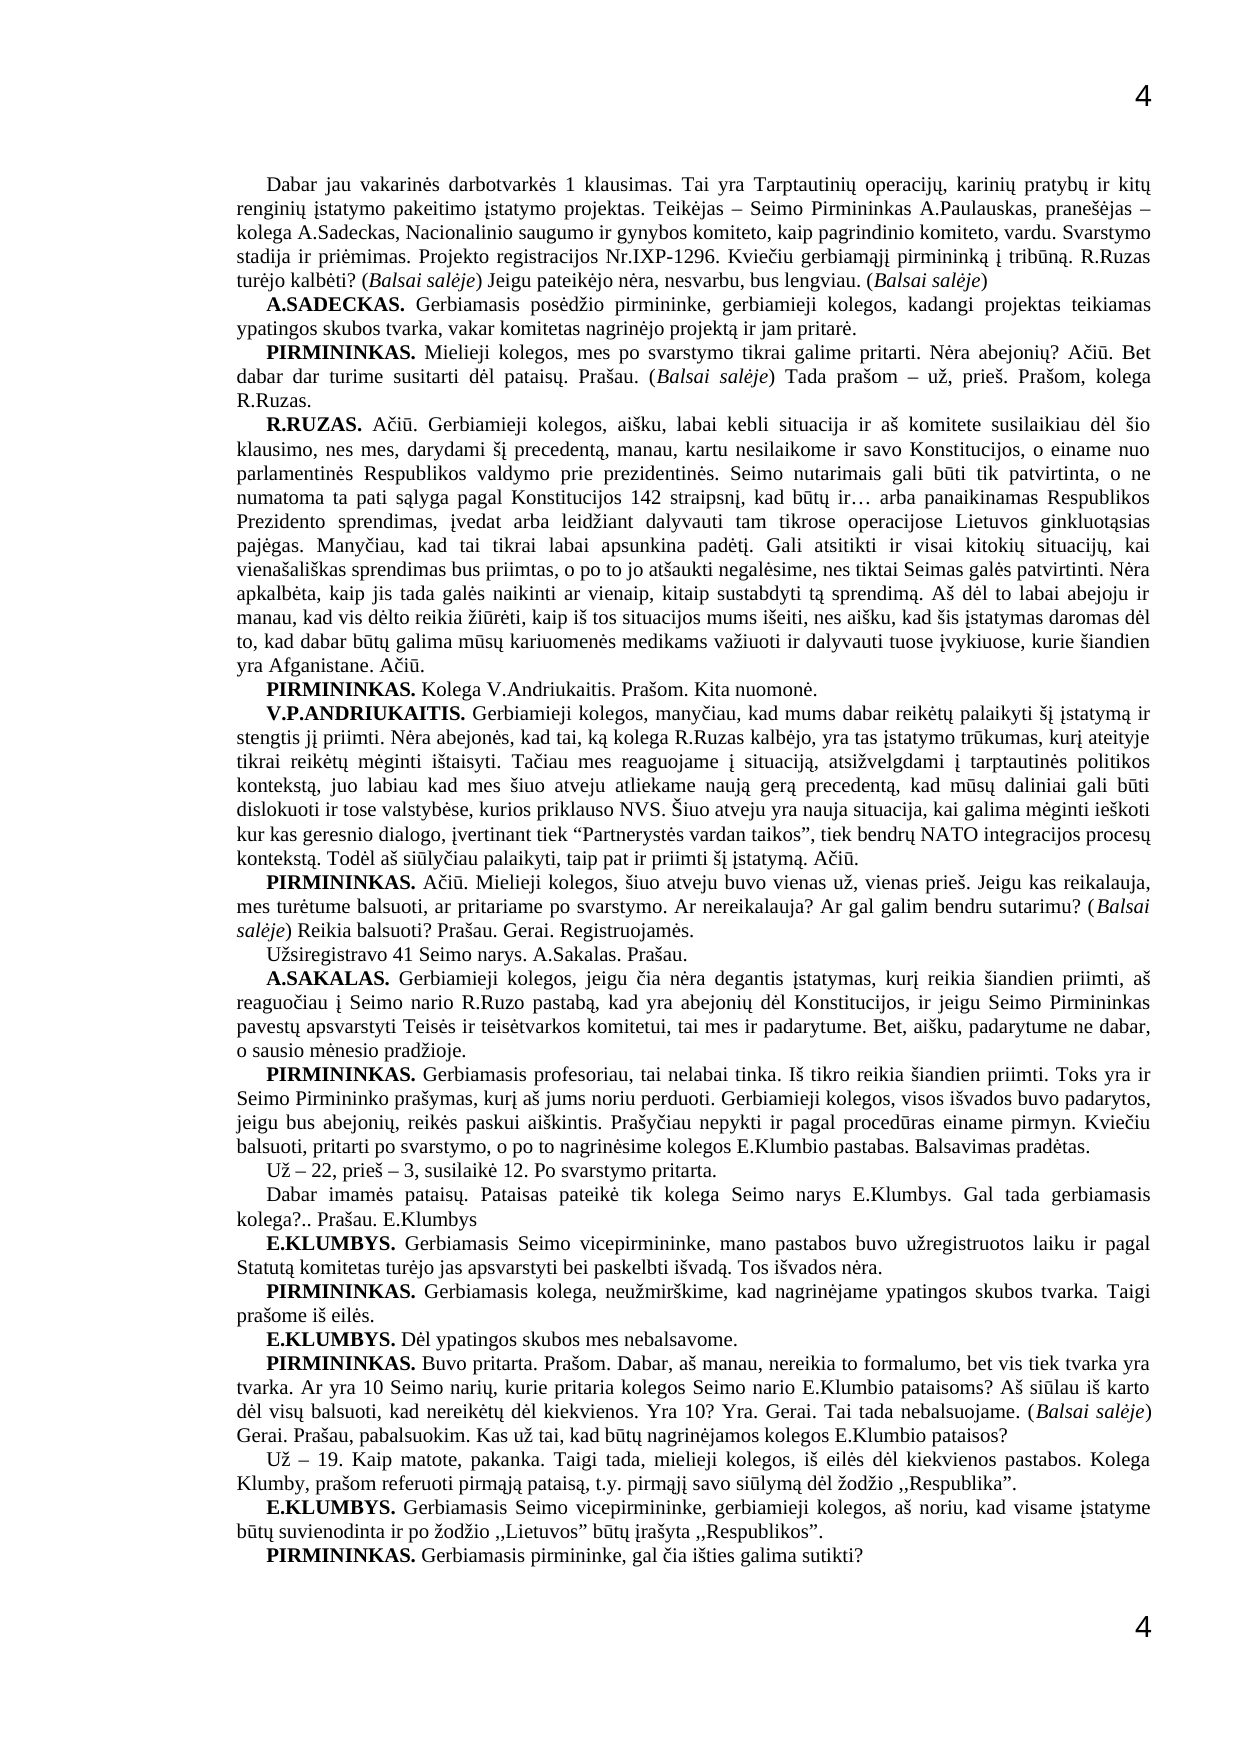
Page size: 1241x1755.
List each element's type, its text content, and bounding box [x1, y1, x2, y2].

text PIRMININKAS. Buvo pritarta. Prašom. Dabar, aš manau, nereikia to formalumo, bet vis tiek tvarka yra tvarka. Ar yra 10 Seimo narių, kurie pritaria kolegos Seimo nario E.Klumbio pataisoms? Aš siūlau iš karto dėl visų balsuoti, kad nereikėtų dėl kiekvienos. Yra 10? Yra. Gerai. Tai tada nebalsuojame. (Balsai salėje) Gerai. Prašau, pabalsuokim. Kas už tai, kad būtų nagrinėjamos kolegos E.Klumbio pataisos? [236, 1351, 1152, 1447]
text E.KLUMBYS. Gerbiamasis Seimo vicepirmininke, gerbiamieji kolegos, aš noriu, kad visame įstatyme būtų suvienodinta ir po žodžio ,,Lietuvos” būtų įrašyta ,,Respublikos”. [236, 1495, 1152, 1543]
text PIRMININKAS. Gerbiamasis profesoriau, tai nelabai tinka. Iš tikro reikia šiandien priimti. Toks yra ir Seimo Pirmininko prašymas, kurį aš jums noriu perduoti. Gerbiamieji kolegos, visos išvados buvo padarytos, jeigu bus abejonių, reikės paskui aiškintis. Prašyčiau nepykti ir pagal procedūras einame pirmyn. Kviečiu balsuoti, pritarti po svarstymo, o po to nagrinėsime kolegos E.Klumbio pastabas. Balsavimas pradėtas. [236, 1062, 1152, 1158]
text A.SADECKAS. Gerbiamasis posėdžio pirmininke, gerbiamieji kolegos, kadangi projektas teikiamas ypatingos skubos tvarka, vakar komitetas nagrinėjo projektą ir jam pritarė. [236, 292, 1152, 340]
text E.KLUMBYS. Dėl ypatingos skubos mes nebalsavome. [236, 1327, 1152, 1351]
text E.KLUMBYS. Gerbiamasis Seimo vicepirmininke, mano pastabos buvo užregistruotos laiku ir pagal Statutą komitetas turėjo jas apsvarstyti bei paskelbti išvadą. Tos išvados nėra. [236, 1231, 1152, 1279]
text PIRMININKAS. Kolega V.Andriukaitis. Prašom. Kita nuomonė. [236, 677, 1152, 701]
text Dabar jau vakarinės darbotvarkės 1 klausimas. Tai yra Tarptautinių operacijų, karinių pratybų ir kitų renginių įstatymo pakeitimo įstatymo projektas. Teikėjas – Seimo Pirmininkas A.Paulauskas, pranešėjas – kolega A.Sadeckas, Nacionalinio saugumo ir gynybos komiteto, kaip pagrindinio komiteto, vardu. Svarstymo stadija ir priėmimas. Projekto registracijos Nr.IXP-1296. Kviečiu gerbiamąjį pirmininką į tribūną. R.Ruzas turėjo kalbėti? (Balsai salėje) Jeigu pateikėjo nėra, nesvarbu, bus lengviau. (Balsai salėje) [236, 172, 1152, 292]
text PIRMININKAS. Gerbiamasis kolega, neužmirškime, kad nagrinėjame ypatingos skubos tvarka. Taigi prašome iš eilės. [236, 1279, 1152, 1327]
text PIRMININKAS. Ačiū. Mielieji kolegos, šiuo atveju buvo vienas už, vienas prieš. Jeigu kas reikalauja, mes turėtume balsuoti, ar pritariame po svarstymo. Ar nereikalauja? Ar gal galim bendru sutarimu? (Balsai salėje) Reikia balsuoti? Prašau. Gerai. Registruojamės. [236, 869, 1152, 942]
text PIRMININKAS. Mielieji kolegos, mes po svarstymo tikrai galime pritarti. Nėra abejonių? Ačiū. Bet dabar dar turime susitarti dėl pataisų. Prašau. (Balsai salėje) Tada prašom – už, prieš. Prašom, kolega R.Ruzas. [236, 340, 1152, 412]
text V.P.ANDRIUKAITIS. Gerbiamieji kolegos, manyčiau, kad mums dabar reikėtų palaikyti šį įstatymą ir stengtis jį priimti. Nėra abejonės, kad tai, ką kolega R.Ruzas kalbėjo, yra tas įstatymo trūkumas, kurį ateityje tikrai reikėtų mėginti ištaisyti. Tačiau mes reaguojame į situaciją, atsižvelgdami į tarptautinės politikos kontekstą, juo labiau kad mes šiuo atveju atliekame naują gerą precedentą, kad mūsų daliniai gali būti dislokuoti ir tose valstybėse, kurios priklauso NVS. Šiuo atveju yra nauja situacija, kai galima mėginti ieškoti kur kas geresnio dialogo, įvertinant tiek “Partnerystės vardan taikos”, tiek bendrų NATO integracijos procesų kontekstą. Todėl aš siūlyčiau palaikyti, taip pat ir priimti šį įstatymą. Ačiū. [236, 701, 1152, 869]
text A.SAKALAS. Gerbiamieji kolegos, jeigu čia nėra degantis įstatymas, kurį reikia šiandien priimti, aš reaguočiau į Seimo nario R.Ruzo pastabą, kad yra abejonių dėl Konstitucijos, ir jeigu Seimo Pirmininkas pavestų apsvarstyti Teisės ir teisėtvarkos komitetui, tai mes ir padarytume. Bet, aišku, padarytume ne dabar, o sausio mėnesio pradžioje. [236, 966, 1152, 1062]
text Už – 19. Kaip matote, pakanka. Taigi tada, mielieji kolegos, iš eilės dėl kiekvienos pastabos. Kolega Klumby, prašom referuoti pirmąją pataisą, t.y. pirmąjį savo siūlymą dėl žodžio ,,Respublika”. [236, 1447, 1152, 1495]
text PIRMININKAS. Gerbiamasis pirmininke, gal čia išties galima sutikti? [236, 1543, 1152, 1567]
text R.RUZAS. Ačiū. Gerbiamieji kolegos, aišku, labai kebli situacija ir aš komitete susilaikiau dėl šio klausimo, nes mes, darydami šį precedentą, manau, kartu nesilaikome ir savo Konstitucijos, o einame nuo parlamentinės Respublikos valdymo prie prezidentinės. Seimo nutarimais gali būti tik patvirtinta, o ne numatoma ta pati sąlyga pagal Konstitucijos 142 straipsnį, kad būtų ir… arba panaikinamas Respublikos Prezidento sprendimas, įvedat arba leidžiant dalyvauti tam tikrose operacijose Lietuvos ginkluotąsias pajėgas. Manyčiau, kad tai tikrai labai apsunkina padėtį. Gali atsitikti ir visai kitokių situacijų, kai vienašališkas sprendimas bus priimtas, o po to jo atšaukti negalėsime, nes tiktai Seimas galės patvirtinti. Nėra apkalbėta, kaip jis tada galės naikinti ar vienaip, kitaip sustabdyti tą sprendimą. Aš dėl to labai abejoju ir manau, kad vis dėlto reikia žiūrėti, kaip iš tos situacijos mums išeiti, nes aišku, kad šis įstatymas daromas dėl to, kad dabar būtų galima mūsų kariuomenės medikams važiuoti ir dalyvauti tuose įvykiuose, kurie šiandien yra Afganistane. Ačiū. [236, 412, 1152, 677]
text Už – 22, prieš – 3, susilaikė 12. Po svarstymo pritarta. [236, 1158, 1152, 1182]
text Užsiregistravo 41 Seimo narys. A.Sakalas. Prašau. [236, 942, 1152, 966]
text Dabar imamės pataisų. Pataisas pateikė tik kolega Seimo narys E.Klumbys. Gal tada gerbiamasis kolega?.. Prašau. E.Klumbys [236, 1182, 1152, 1231]
